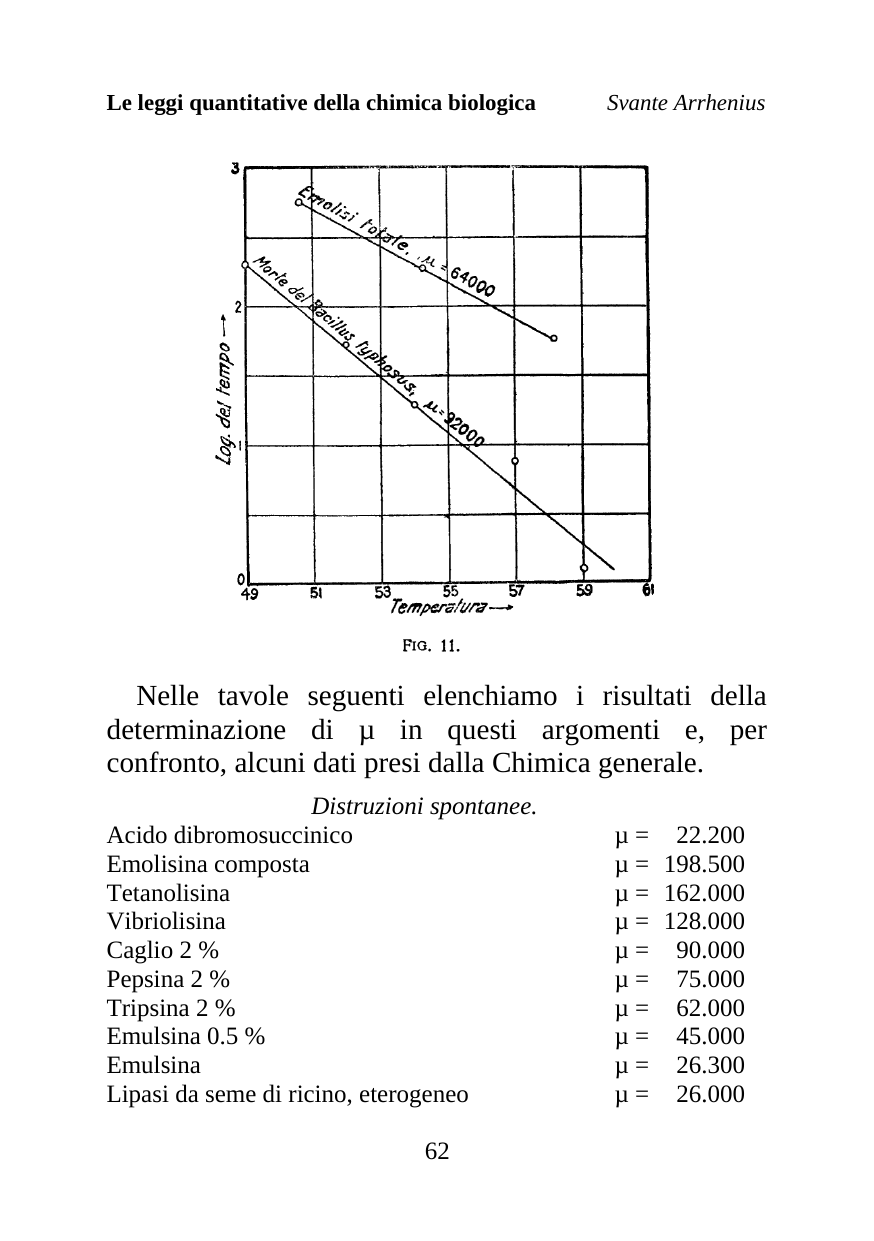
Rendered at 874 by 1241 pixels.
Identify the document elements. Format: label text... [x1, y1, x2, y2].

table_cell µ = [607, 964, 656, 993]
table_cell Lipasi da seme di ricino, eterogeneo [99, 1079, 607, 1108]
table_header Distruzioni spontanee. [99, 791, 752, 820]
table_cell 162.000 [656, 878, 752, 906]
picture [203, 152, 671, 670]
table_cell µ = [607, 878, 656, 906]
table_cell Pepsina 2 % [99, 964, 607, 993]
table_cell µ = [607, 849, 656, 878]
table_cell 90.000 [656, 935, 752, 964]
table_cell 75.000 [656, 964, 752, 993]
table_cell 26.000 [656, 1079, 752, 1108]
table_cell µ = [607, 1021, 656, 1050]
table_cell 45.000 [656, 1021, 752, 1050]
table_cell 128.000 [656, 906, 752, 935]
table_cell Tetanolisina [99, 878, 607, 906]
table_cell µ = [607, 906, 656, 935]
table_cell µ = [607, 993, 656, 1021]
table_cell Emolisina composta [99, 849, 607, 878]
table_cell 62.000 [656, 993, 752, 1021]
table_cell Caglio 2 % [99, 935, 607, 964]
table_cell Tripsina 2 % [99, 993, 607, 1021]
table_cell 26.300 [656, 1050, 752, 1079]
table_cell µ = [607, 1050, 656, 1079]
table_cell Emulsina [99, 1050, 607, 1079]
table_cell µ = [607, 820, 656, 849]
table_cell 22.200 [656, 820, 752, 849]
table_cell Emulsina 0.5 % [99, 1021, 607, 1050]
text Nelle tavole seguenti elenchiamo i risultati della determinazione di µ in questi argomenti e, per confronto, alcuni dati presi dalla Chimica generale. [106, 678, 768, 779]
table_cell µ = [607, 935, 656, 964]
table_cell 198.500 [656, 849, 752, 878]
table_cell Vibriolisina [99, 906, 607, 935]
table_cell Acido dibromosuccinico [99, 820, 607, 849]
table_cell µ = [607, 1079, 656, 1108]
